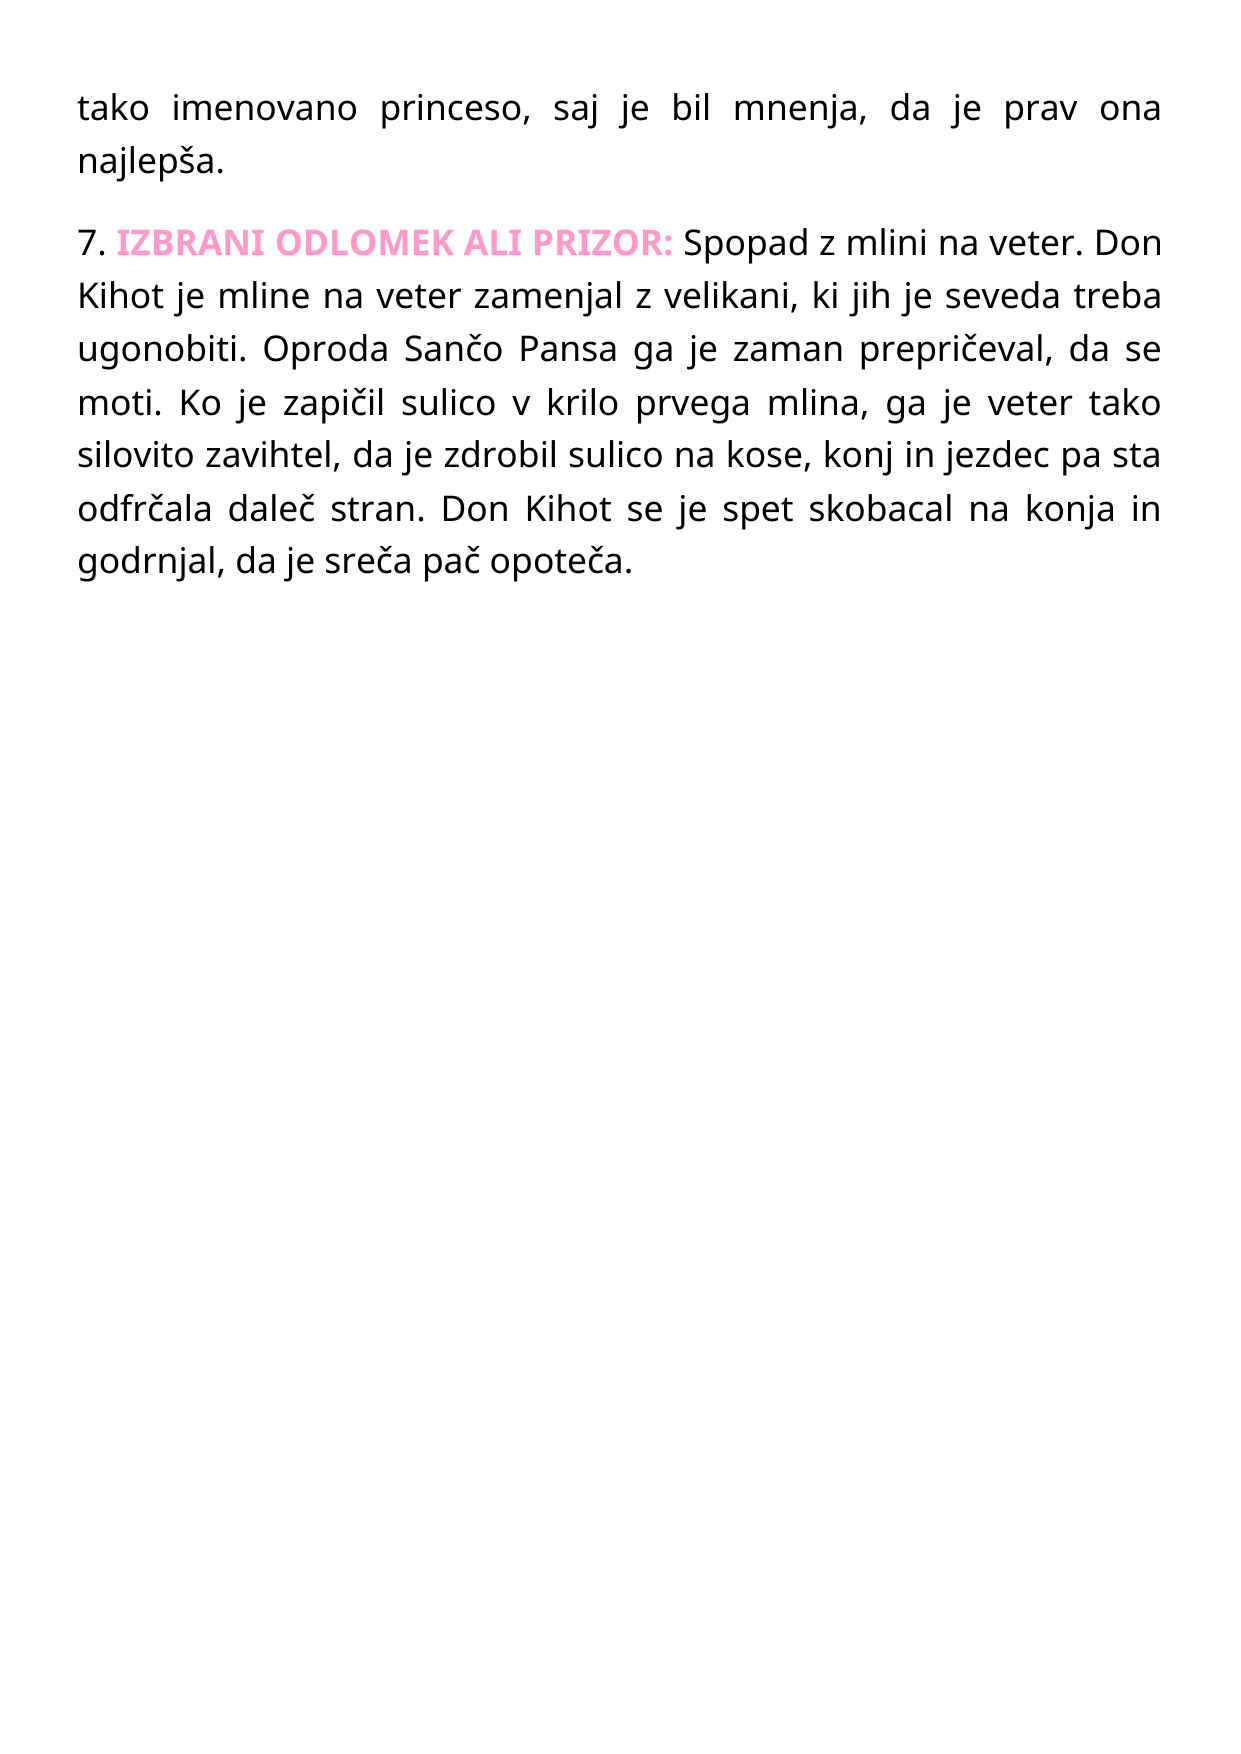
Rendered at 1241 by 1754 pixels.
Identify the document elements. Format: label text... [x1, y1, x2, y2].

text 7. IZBRANI ODLOMEK ALI PRIZOR: Spopad z mlini na veter. Don Kihot je mline na veter zamenjal z velikani, ki jih je seveda treba ugonobiti. Oproda Sančo Pansa ga je zaman prepričeval, da se moti. Ko je zapičil sulico v krilo prvega mlina, ga je veter tako silovito zavihtel, da je zdrobil sulico na kose, konj in jezdec pa sta odfrčala daleč stran. Don Kihot se je spet skobacal na konja in godrnjal, da je sreča pač opoteča. [77, 218, 1163, 584]
text tako imenovano princeso, saj je bil mnenja, da je prav ona najlepša. [77, 83, 1163, 184]
